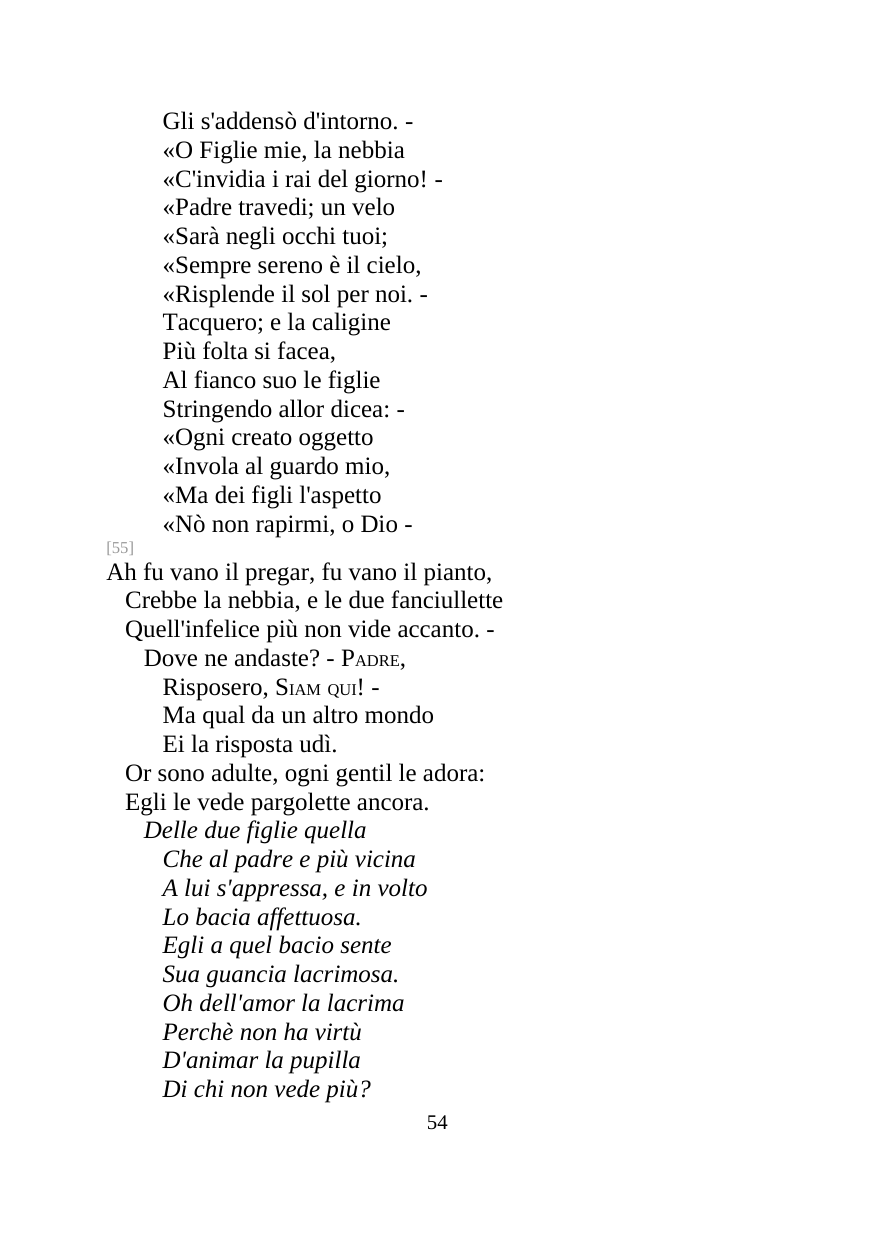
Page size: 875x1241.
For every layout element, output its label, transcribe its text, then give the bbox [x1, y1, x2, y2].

text Ei la risposta udì. [162, 729, 768, 758]
text «Risplende il sol per noi. - [162, 279, 768, 307]
text «Nò non rapirmi, o Dio - [162, 509, 768, 537]
text Al fianco suo le figlie [162, 365, 768, 394]
text Egli le vede pargolette ancora. [125, 787, 768, 815]
text Tacquero; e la caligine [162, 307, 768, 336]
text Più folta si facea, [162, 336, 768, 365]
text Or sono adulte, ogni gentil le adora: [125, 758, 768, 787]
text Di chi non vede più? [162, 1074, 768, 1103]
text «Sarà negli occhi tuoi; [162, 221, 768, 250]
text «Sempre sereno è il cielo, [162, 250, 768, 279]
text Dove ne andaste? - Padre, [144, 643, 768, 672]
text «Padre travedi; un velo [162, 192, 768, 221]
text Gli s'addensò d'intorno. - [162, 106, 768, 135]
text «O Figlie mie, la nebbia [162, 135, 768, 164]
text Oh dell'amor la lacrima [162, 988, 768, 1017]
text Risposero, Siam qui! - [162, 672, 768, 700]
text A lui s'appressa, e in volto [162, 873, 768, 902]
text «Invola al guardo mio, [162, 451, 768, 480]
text Che al padre e più vicina [162, 844, 768, 873]
text Ma qual da un altro mondo [162, 700, 768, 729]
text Lo bacia affettuosa. [162, 902, 768, 930]
text «C'invidia i rai del giorno! - [162, 164, 768, 192]
text [55] [106, 537, 768, 557]
text Sua guancia lacrimosa. [162, 959, 768, 988]
text Delle due figlie quella [144, 815, 768, 844]
text «Ma dei figli l'aspetto [162, 480, 768, 509]
text «Ogni creato oggetto [162, 422, 768, 451]
text Ah fu vano il pregar, fu vano il pianto, [106, 557, 768, 585]
text Stringendo allor dicea: - [162, 394, 768, 422]
text D'animar la pupilla [162, 1045, 768, 1074]
text Crebbe la nebbia, e le due fanciullette [125, 585, 768, 614]
text Perchè non ha virtù [162, 1017, 768, 1045]
text Quell'infelice più non vide accanto. - [125, 614, 768, 643]
text Egli a quel bacio sente [162, 930, 768, 959]
